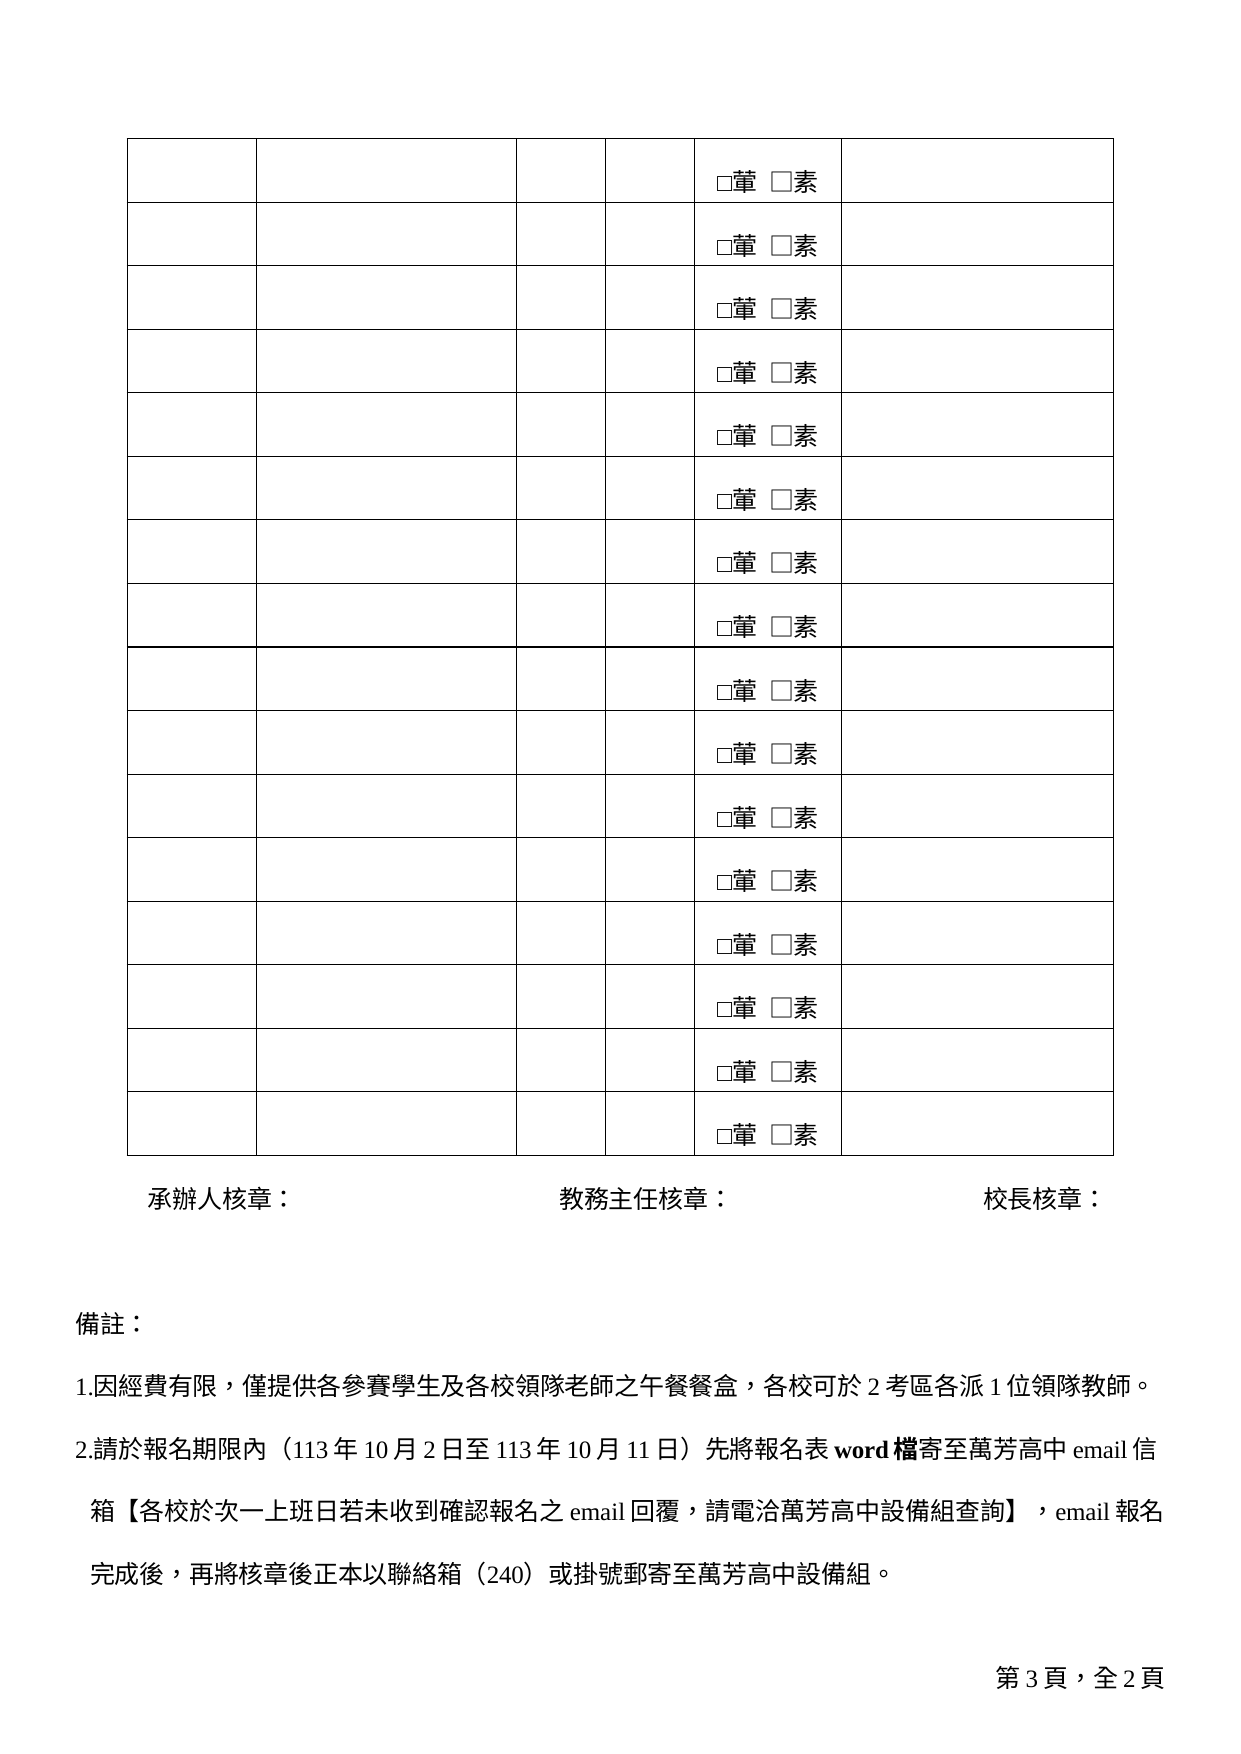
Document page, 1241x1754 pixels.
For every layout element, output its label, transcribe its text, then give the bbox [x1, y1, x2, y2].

table_cell [257, 203, 516, 265]
table_cell [257, 902, 516, 964]
table_cell [257, 584, 516, 646]
table_cell [606, 330, 694, 392]
table_cell [257, 711, 516, 773]
table_cell □葷 □素 [695, 711, 841, 773]
table_cell [606, 902, 694, 964]
table_cell [257, 457, 516, 519]
table_cell [842, 584, 1113, 646]
table_cell [606, 1092, 694, 1155]
table_cell [842, 1029, 1113, 1091]
table_cell [257, 330, 516, 392]
table_cell [606, 838, 694, 901]
table_cell [842, 266, 1113, 329]
table_cell [842, 457, 1113, 519]
table_cell □葷 □素 [695, 139, 841, 202]
table_cell [517, 139, 605, 202]
table_cell [128, 584, 256, 646]
table_cell [128, 203, 256, 265]
table_cell □葷 □素 [695, 457, 841, 519]
table_cell □葷 □素 [695, 330, 841, 392]
table_cell [517, 266, 605, 329]
table_cell [128, 266, 256, 329]
table_cell □葷 □素 [695, 266, 841, 329]
table_cell □葷 □素 [695, 965, 841, 1028]
text 承辦人核章： 教務主任核章： 校長核章： [75, 1156, 1165, 1218]
table_cell [606, 203, 694, 265]
table_cell □葷 □素 [695, 1029, 841, 1091]
table_cell [842, 838, 1113, 901]
table_cell [517, 330, 605, 392]
table_cell [517, 775, 605, 837]
table_cell [517, 838, 605, 901]
table_cell [517, 457, 605, 519]
table_cell [842, 330, 1113, 392]
table_cell [606, 393, 694, 456]
table_cell [842, 139, 1113, 202]
table_cell □葷 □素 [695, 393, 841, 456]
table_cell □葷 □素 [695, 520, 841, 583]
table_cell [257, 648, 516, 710]
table_cell [606, 266, 694, 329]
table_cell [606, 457, 694, 519]
table_cell [517, 584, 605, 646]
table_cell [606, 520, 694, 583]
table_cell [257, 393, 516, 456]
table_cell □葷 □素 [695, 838, 841, 901]
table_cell [842, 902, 1113, 964]
text 1.因經費有限，僅提供各參賽學生及各校領隊老師之午餐餐盒，各校可於2考區各派1位領隊教師。 [75, 1343, 1165, 1406]
table_cell [606, 775, 694, 837]
table_cell [842, 203, 1113, 265]
table_cell [257, 965, 516, 1028]
table_cell [517, 711, 605, 773]
table_cell [128, 965, 256, 1028]
table_cell □葷 □素 [695, 203, 841, 265]
table_cell [128, 648, 256, 710]
table_cell [128, 902, 256, 964]
table_cell [257, 838, 516, 901]
table_cell [128, 330, 256, 392]
table_cell □葷 □素 [695, 902, 841, 964]
table_cell □葷 □素 [695, 1092, 841, 1155]
table_cell [257, 1092, 516, 1155]
table_cell [606, 711, 694, 773]
table_cell [517, 1029, 605, 1091]
table_cell [517, 902, 605, 964]
table_cell [606, 965, 694, 1028]
table_cell [606, 584, 694, 646]
table_cell [128, 457, 256, 519]
table_cell [128, 838, 256, 901]
table_cell [842, 965, 1113, 1028]
table_cell □葷 □素 [695, 775, 841, 837]
table_cell [128, 1092, 256, 1155]
text 2.請於報名期限內（113年10月2日至113年10月11日）先將報名表word檔寄至萬芳高中email信箱【各校於次一上班日若未收到確認報名之email回覆，請電洽萬芳高中設備組查詢】，email報名完成後，再將核章後正本以聯絡箱（240）或掛號郵寄至萬芳高中設備組。 [75, 1406, 1165, 1593]
table_cell [257, 775, 516, 837]
table_cell □葷 □素 [695, 584, 841, 646]
table_cell [842, 393, 1113, 456]
table_cell [257, 1029, 516, 1091]
text 備註： [75, 1281, 1165, 1343]
table_cell [842, 711, 1113, 773]
table_cell [128, 1029, 256, 1091]
table_cell [128, 711, 256, 773]
table_cell [606, 139, 694, 202]
table_cell [842, 520, 1113, 583]
table_cell [842, 1092, 1113, 1155]
table_cell [128, 775, 256, 837]
table_cell [128, 139, 256, 202]
table_cell [842, 775, 1113, 837]
table_cell [517, 520, 605, 583]
table_cell [517, 965, 605, 1028]
table_cell [517, 648, 605, 710]
table_cell [257, 520, 516, 583]
table_cell [257, 139, 516, 202]
table_cell [606, 648, 694, 710]
table_cell □葷 □素 [695, 648, 841, 710]
table_cell [606, 1029, 694, 1091]
table_cell [517, 393, 605, 456]
table_cell [517, 1092, 605, 1155]
table_cell [257, 266, 516, 329]
table_cell [128, 393, 256, 456]
table_cell [128, 520, 256, 583]
table_cell [842, 648, 1113, 710]
table_cell [517, 203, 605, 265]
